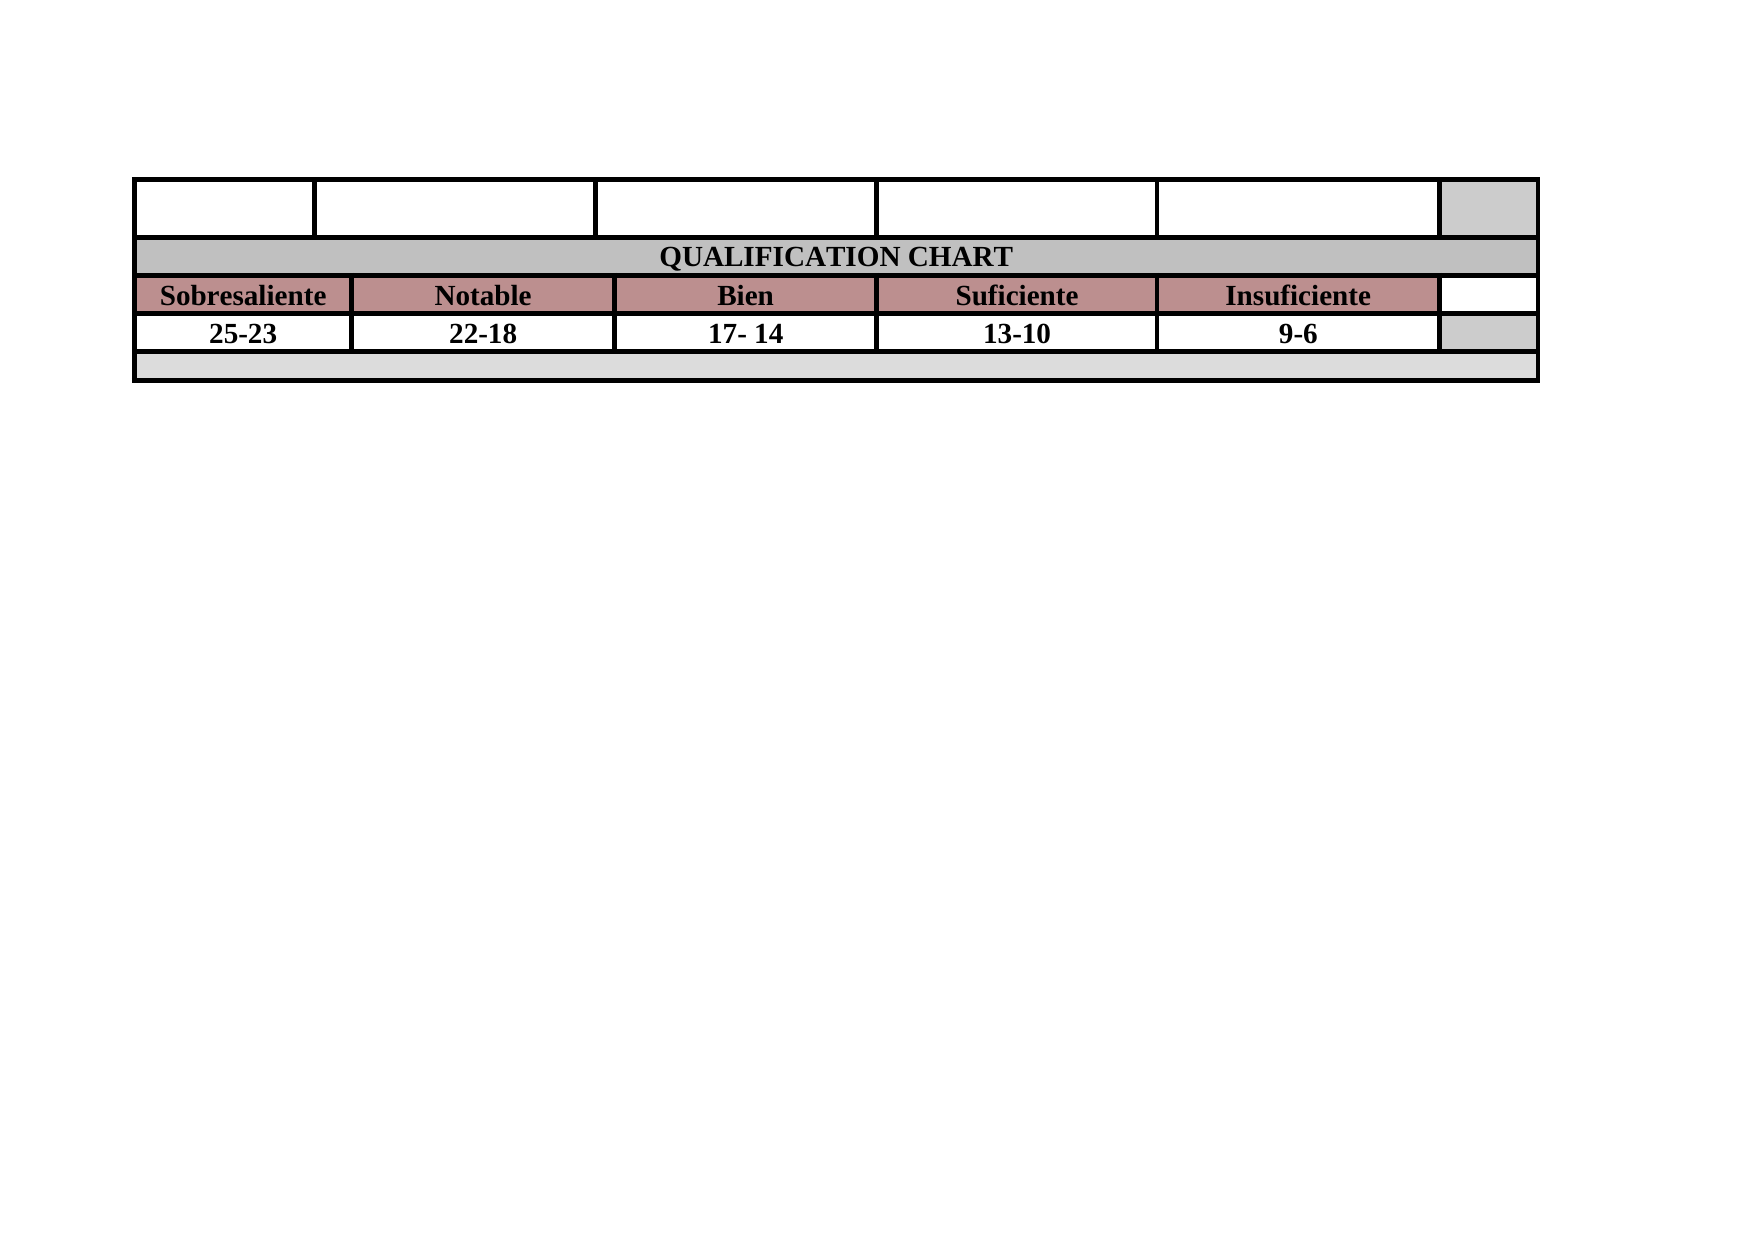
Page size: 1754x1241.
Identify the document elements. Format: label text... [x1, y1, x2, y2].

table_cell [879, 182, 1155, 235]
table_cell [1442, 278, 1536, 311]
table_cell 22-18 [354, 316, 612, 349]
table_cell Bien [617, 278, 874, 311]
table_cell Sobresaliente [137, 278, 349, 311]
table_cell [1442, 316, 1536, 349]
table_cell [1442, 182, 1536, 235]
table_cell 25-23 [137, 316, 349, 349]
table_cell Suficiente [879, 278, 1155, 311]
table_cell 17- 14 [617, 316, 874, 349]
table_cell [1159, 182, 1437, 235]
table_cell 9-6 [1159, 316, 1437, 349]
table_cell Insuficiente [1159, 278, 1437, 311]
table_cell 13-10 [879, 316, 1155, 349]
table_cell [137, 182, 312, 235]
table_cell [137, 354, 1536, 378]
table_cell QUALIFICATION CHART [137, 240, 1536, 273]
table_cell [598, 182, 874, 235]
table_cell [317, 182, 593, 235]
table_cell Notable [354, 278, 612, 311]
